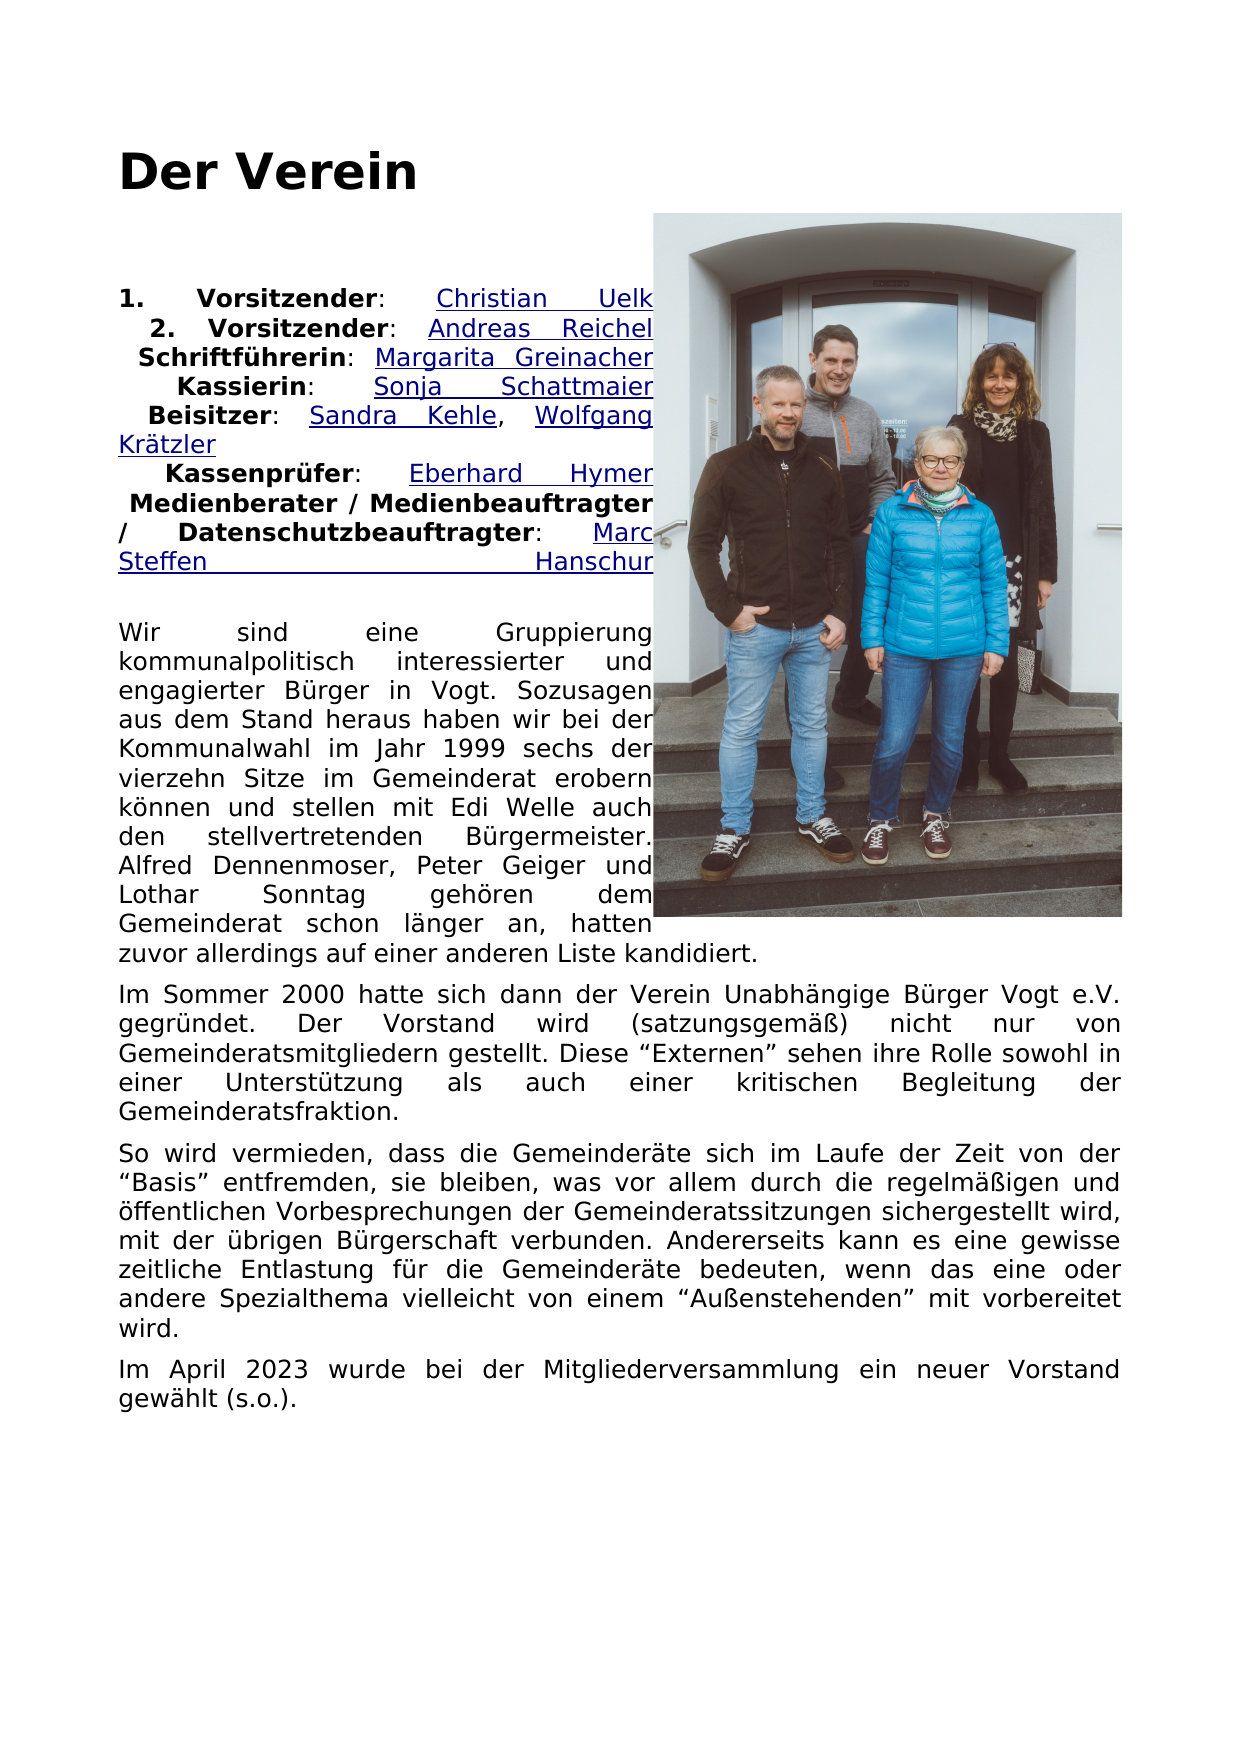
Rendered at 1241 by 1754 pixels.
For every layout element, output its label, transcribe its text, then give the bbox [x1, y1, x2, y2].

text 1. Vorsitzender: Christian Uelk 2. Vorsitzender: Andreas Reichel Schriftführerin: Margarita Greinacher Kassierin: Sonja Schattmaier Beisitzer: Sandra Kehle, Wolfgang Krätzler Kassenprüfer: Eberhard Hymer Medienberater / Medienbeauftragter / Datenschutzbeauftragter: Marc Steffen Hanschur [118, 285, 653, 572]
text Wir sind eine Gruppierung kommunalpolitisch interessierter und engagierter Bürger in Vogt. Sozusagen aus dem Stand heraus haben wir bei der Kommunalwahl im Jahr 1999 sechs der vierzehn Sitze im Gemeinderat erobern können und stellen mit Edi Welle auch den stellvertretenden Bürgermeister. Alfred Dennenmoser, Peter Geiger und Lothar Sonntag gehören dem Gemeinderat schon länger an, hatten zuvor allerdings auf einer anderen Liste kandidiert. [118, 618, 1122, 968]
picture [653, 213, 1123, 917]
subtitle Der Verein [118, 143, 1122, 201]
text So wird vermieden, dass die Gemeinderäte sich im Laufe der Zeit von der “Basis” entfremden, sie bleiben, was vor allem durch die regelmäßigen und öffentlichen Vorbesprechungen der Gemeinderatssitzungen sichergestellt wird, mit der übrigen Bürgerschaft verbunden. Andererseits kann es eine gewisse zeitliche Entlastung für die Gemeinderäte bedeuten, wenn das eine oder andere Spezialthema vielleicht von einem “Außenstehenden” mit vorbereitet wird. [118, 1139, 1122, 1343]
text [118, 574, 653, 606]
text Im April 2023 wurde bei der Mitgliederversammlung ein neuer Vorstand gewählt (s.o.). [118, 1356, 1122, 1414]
text Im Sommer 2000 hatte sich dann der Verein Unabhängige Bürger Vogt e.V. gegründet. Der Vorstand wird (satzungsgemäß) nicht nur von Gemeinderatsmitgliedern gestellt. Diese “Externen” sehen ihre Rolle sowohl in einer Unterstützung als auch einer kritischen Begleitung der Gemeinderatsfraktion. [118, 981, 1122, 1126]
